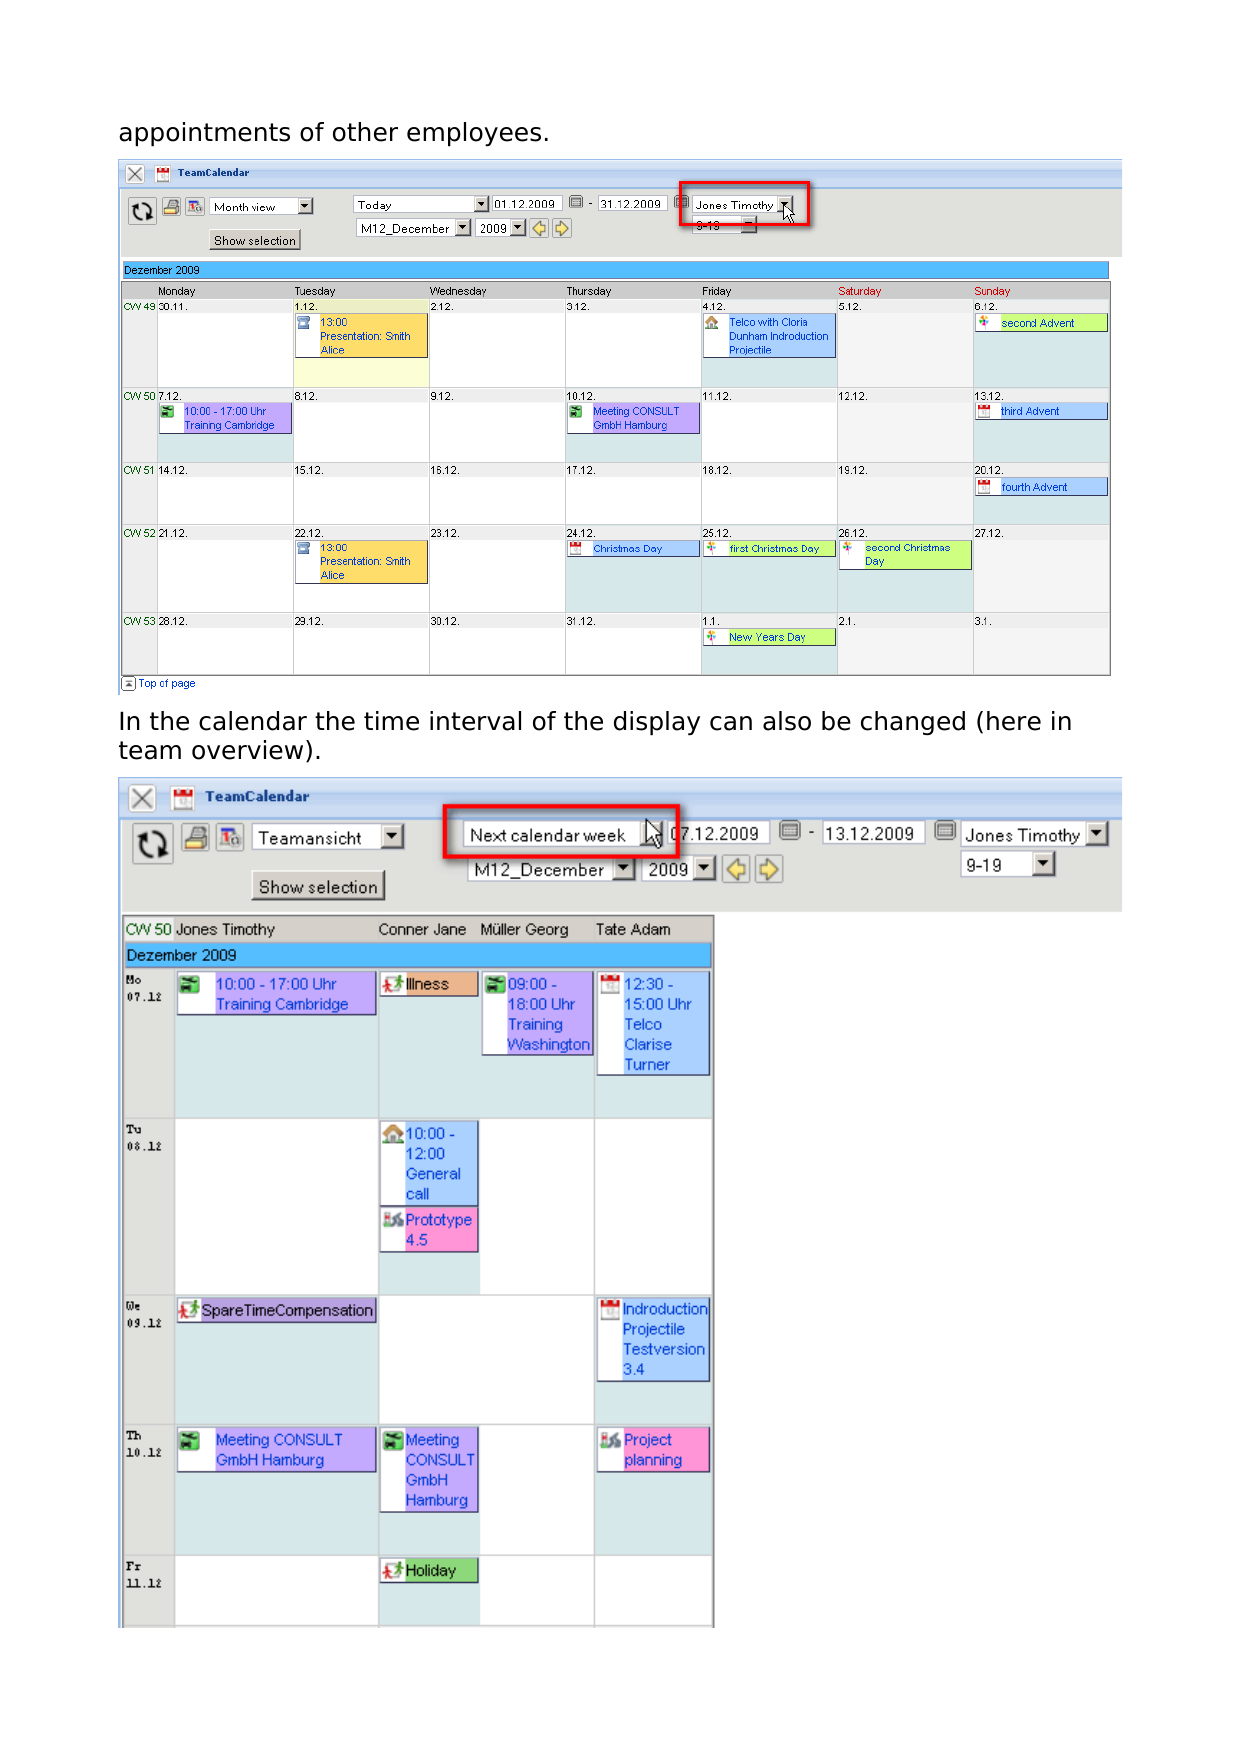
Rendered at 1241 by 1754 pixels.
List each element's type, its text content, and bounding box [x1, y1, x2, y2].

text In the calendar the time interval of the display can also be changed (here in team overview). [118, 707, 1122, 765]
picture [118, 159, 1123, 695]
text appointments of other employees. [118, 118, 1122, 147]
picture [118, 777, 1123, 1628]
